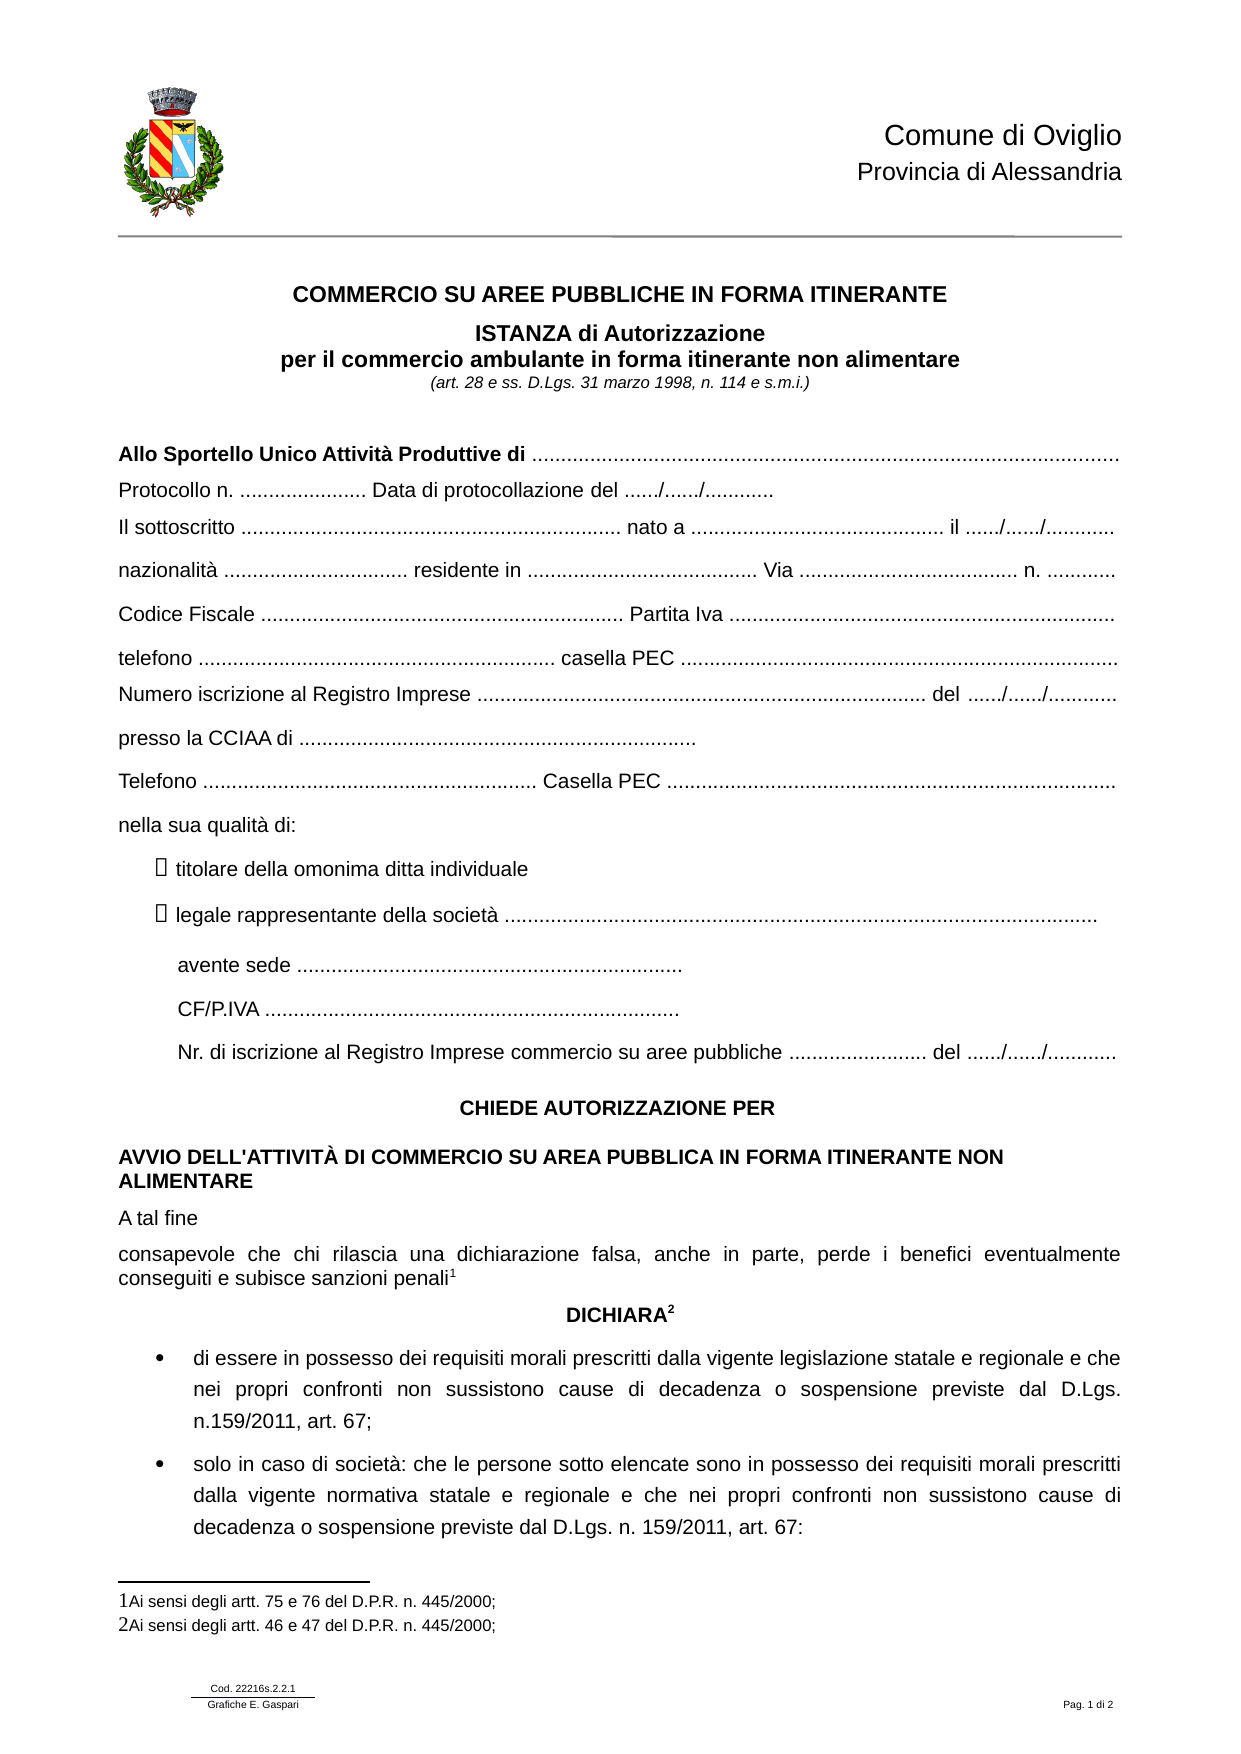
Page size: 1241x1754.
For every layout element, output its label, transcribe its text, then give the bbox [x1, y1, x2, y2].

text Telefono .......................................................... Casella PEC .............................................................................. [118, 769, 1122, 793]
text Codice Fiscale ............................................................... Partita Iva ................................................................... [118, 602, 1122, 626]
text Allo Sportello Unico Attività Produttive di [118, 442, 1122, 466]
text nella sua qualità di: [118, 813, 1122, 837]
text Nr. di iscrizione al Registro Imprese commercio su aree pubbliche ........................ del ....../....../............ [177, 1040, 1122, 1064]
text Il sottoscritto .................................................................. nato a ............................................ il ....../....../............ [118, 514, 1122, 538]
text Numero iscrizione al Registro Imprese .............................................................................. del ....../....../............ [118, 682, 1122, 706]
text telefono .............................................................. casella PEC ............................................................................ [118, 646, 1122, 669]
table_header COMMERCIO SU AREE PUBBLICHE IN FORMA ITINERANTE ISTANZA di Autorizzazione per il commercio ambulante in forma itinerante non alimentare (art. 28 e ss. D.Lgs. 31 marzo 1998, n. 114 e s.m.i.) [118, 256, 1122, 417]
text Protocollo n. ...................... Data di protocollazione del ....../....../............ [118, 478, 1122, 502]
text  legale rappresentante della società ....................................................................................................... [153, 896, 1122, 930]
picture [122, 87, 224, 219]
text Provincia di Alessandria [224, 157, 1122, 185]
list solo in caso di società: che le persone sotto elencate sono in possesso dei requisiti morali prescritti dalla vigente normativa statale e regionale e che nei propri confronti non sussistono cause di decadenza o sospensione previste dal D.Lgs. n. 159/2011, art. 67: [156, 1452, 1122, 1538]
text consapevole che chi rilascia una dichiarazione falsa, anche in parte, perde i benefici eventualmente conseguiti e subisce sanzioni penali [118, 1242, 1122, 1290]
list di essere in possesso dei requisiti morali prescritti dalla vigente legislazione statale e regionale e che nei propri confronti non sussistono cause di decadenza o sospensione previste dal D.Lgs. n.159/2011, art. 67; [156, 1346, 1122, 1432]
text nazionalità ................................ residente in ........................................ Via ...................................... n. ............ [118, 558, 1122, 582]
text CF/P.IVA ........................................................................ [177, 996, 1122, 1020]
text presso la CCIAA di ..................................................................... [118, 726, 1122, 749]
text A tal fine [118, 1206, 1122, 1229]
text avente sede ................................................................... [177, 953, 1122, 977]
text Ai sensi degli artt. 46 e 47 del D.P.R. n. 445/2000; [118, 1612, 1122, 1636]
text  titolare della omonima ditta individuale [153, 849, 1122, 883]
text DICHIARA [118, 1302, 1122, 1326]
text Comune di Oviglio [224, 118, 1122, 152]
text AVVIO DELL'ATTIVITÀ DI COMMERCIO SU AREA PUBBLICA IN FORMA ITINERANTE NON ALIMENTARE [118, 1145, 1122, 1193]
text Ai sensi degli artt. 75 e 76 del D.P.R. n. 445/2000; [118, 1588, 1122, 1612]
text CHIEDE AUTORIZZAZIONE PER [118, 1096, 1122, 1120]
